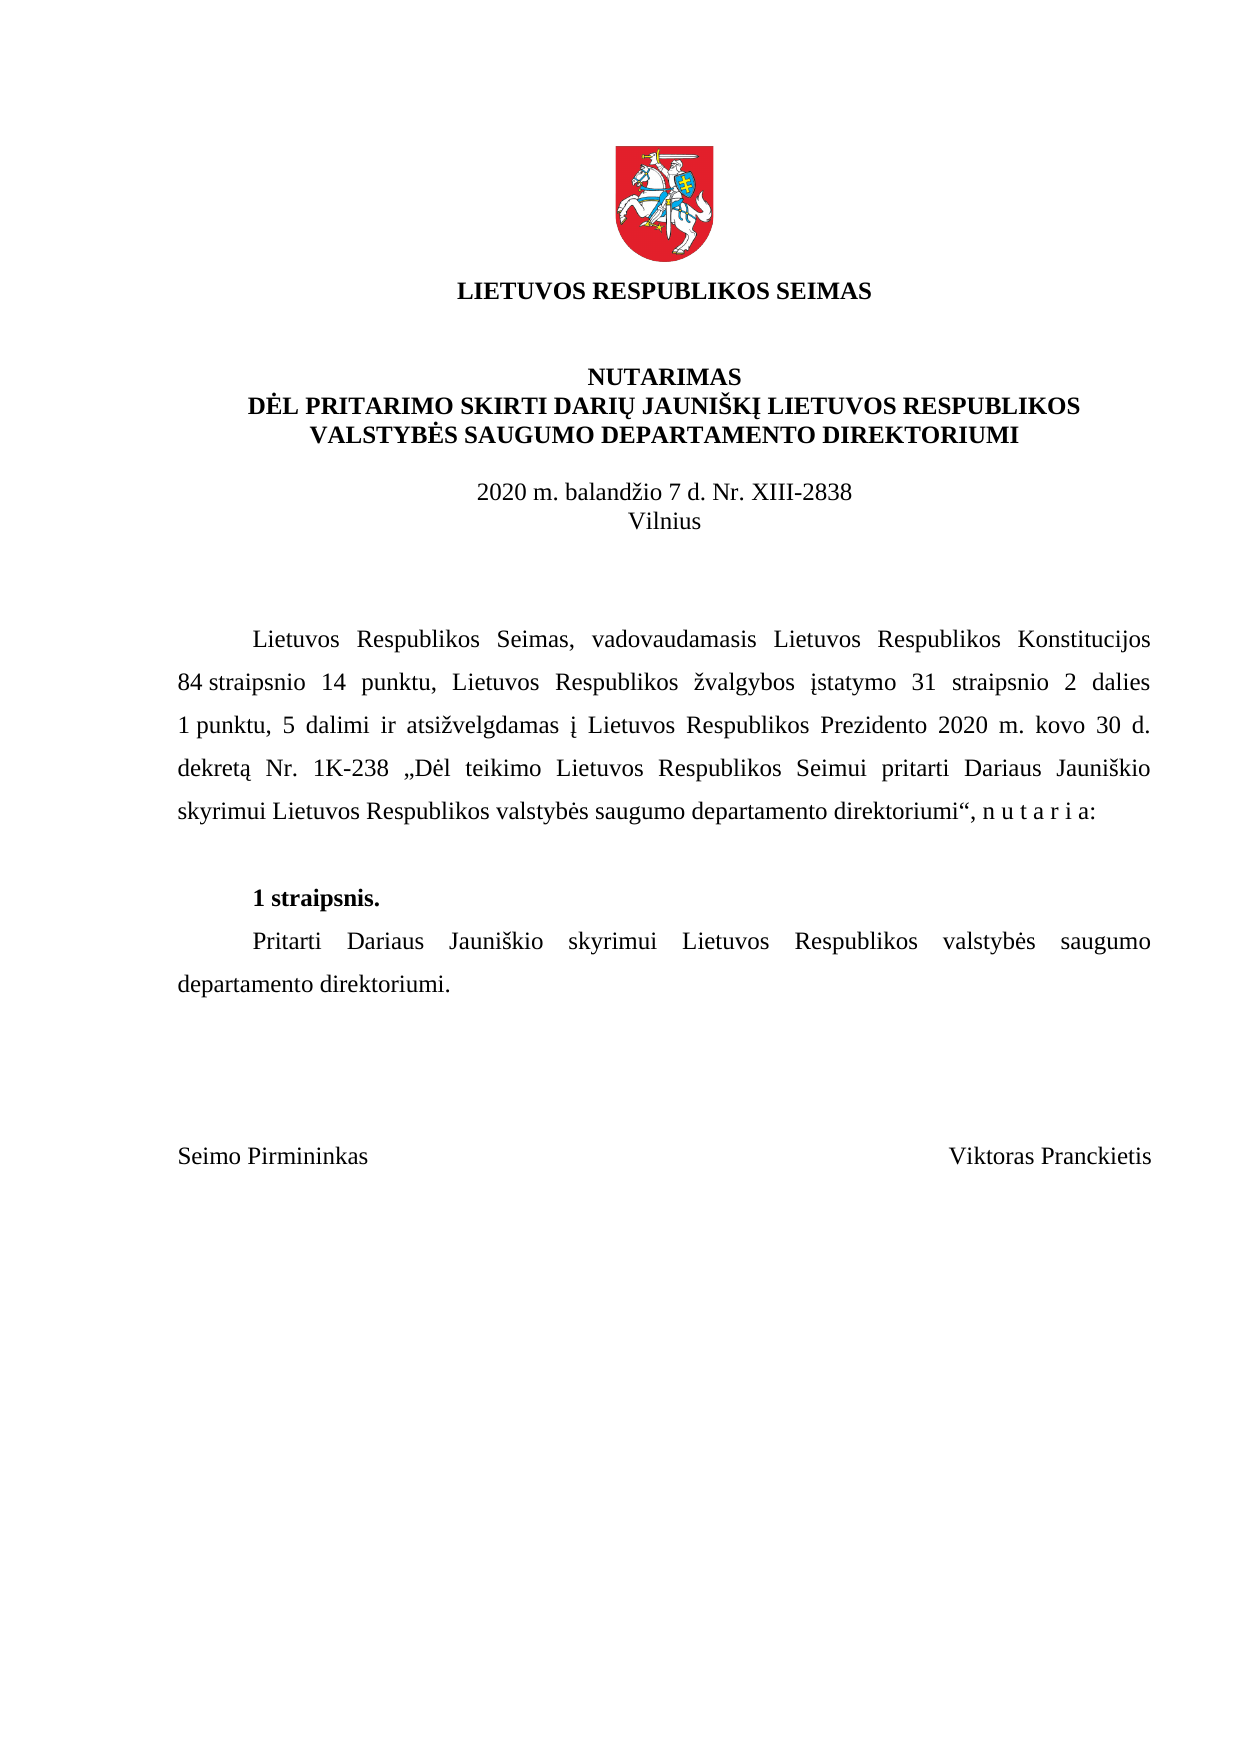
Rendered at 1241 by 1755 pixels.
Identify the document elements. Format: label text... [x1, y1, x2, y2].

text 1 straipsnis. [177, 883, 1152, 911]
text Vilnius [177, 506, 1152, 535]
text NUTARIMAS [177, 362, 1152, 391]
text LIETUVOS RESPUBLIKOS SEIMAS [177, 276, 1152, 305]
text Lietuvos Respublikos Seimas, vadovaudamasis Lietuvos Respublikos Konstitucijos 84 straipsnio 14 punktu, Lietuvos Respublikos žvalgybos įstatymo 31 straipsnio 2 dalies 1 punktu, 5 dalimi ir atsižvelgdamas į Lietuvos Respublikos Prezidento 2020 m. kovo 30 d. dekretą Nr. 1K-238 „Dėl teikimo Lietuvos Respublikos Seimui pritarti Dariaus Jauniškio skyrimui Lietuvos Respublikos valstybės saugumo departamento direktoriumi“, n u t a r i a: [177, 624, 1152, 825]
text 2020 m. balandžio 7 d. Nr. XIII-2838 [177, 477, 1152, 506]
text DĖL PRITARIMO SKIRTI DARIŲ JAUNIŠKĮ LIETUVOS RESPUBLIKOS VALSTYBĖS SAUGUMO DEPARTAMENTO DIREKTORIUMI [177, 391, 1152, 448]
text Seimo Pirmininkas Viktoras Pranckietis [177, 1141, 1152, 1170]
text Pritarti Dariaus Jauniškio skyrimui Lietuvos Respublikos valstybės saugumo departamento direktoriumi. [177, 926, 1152, 998]
